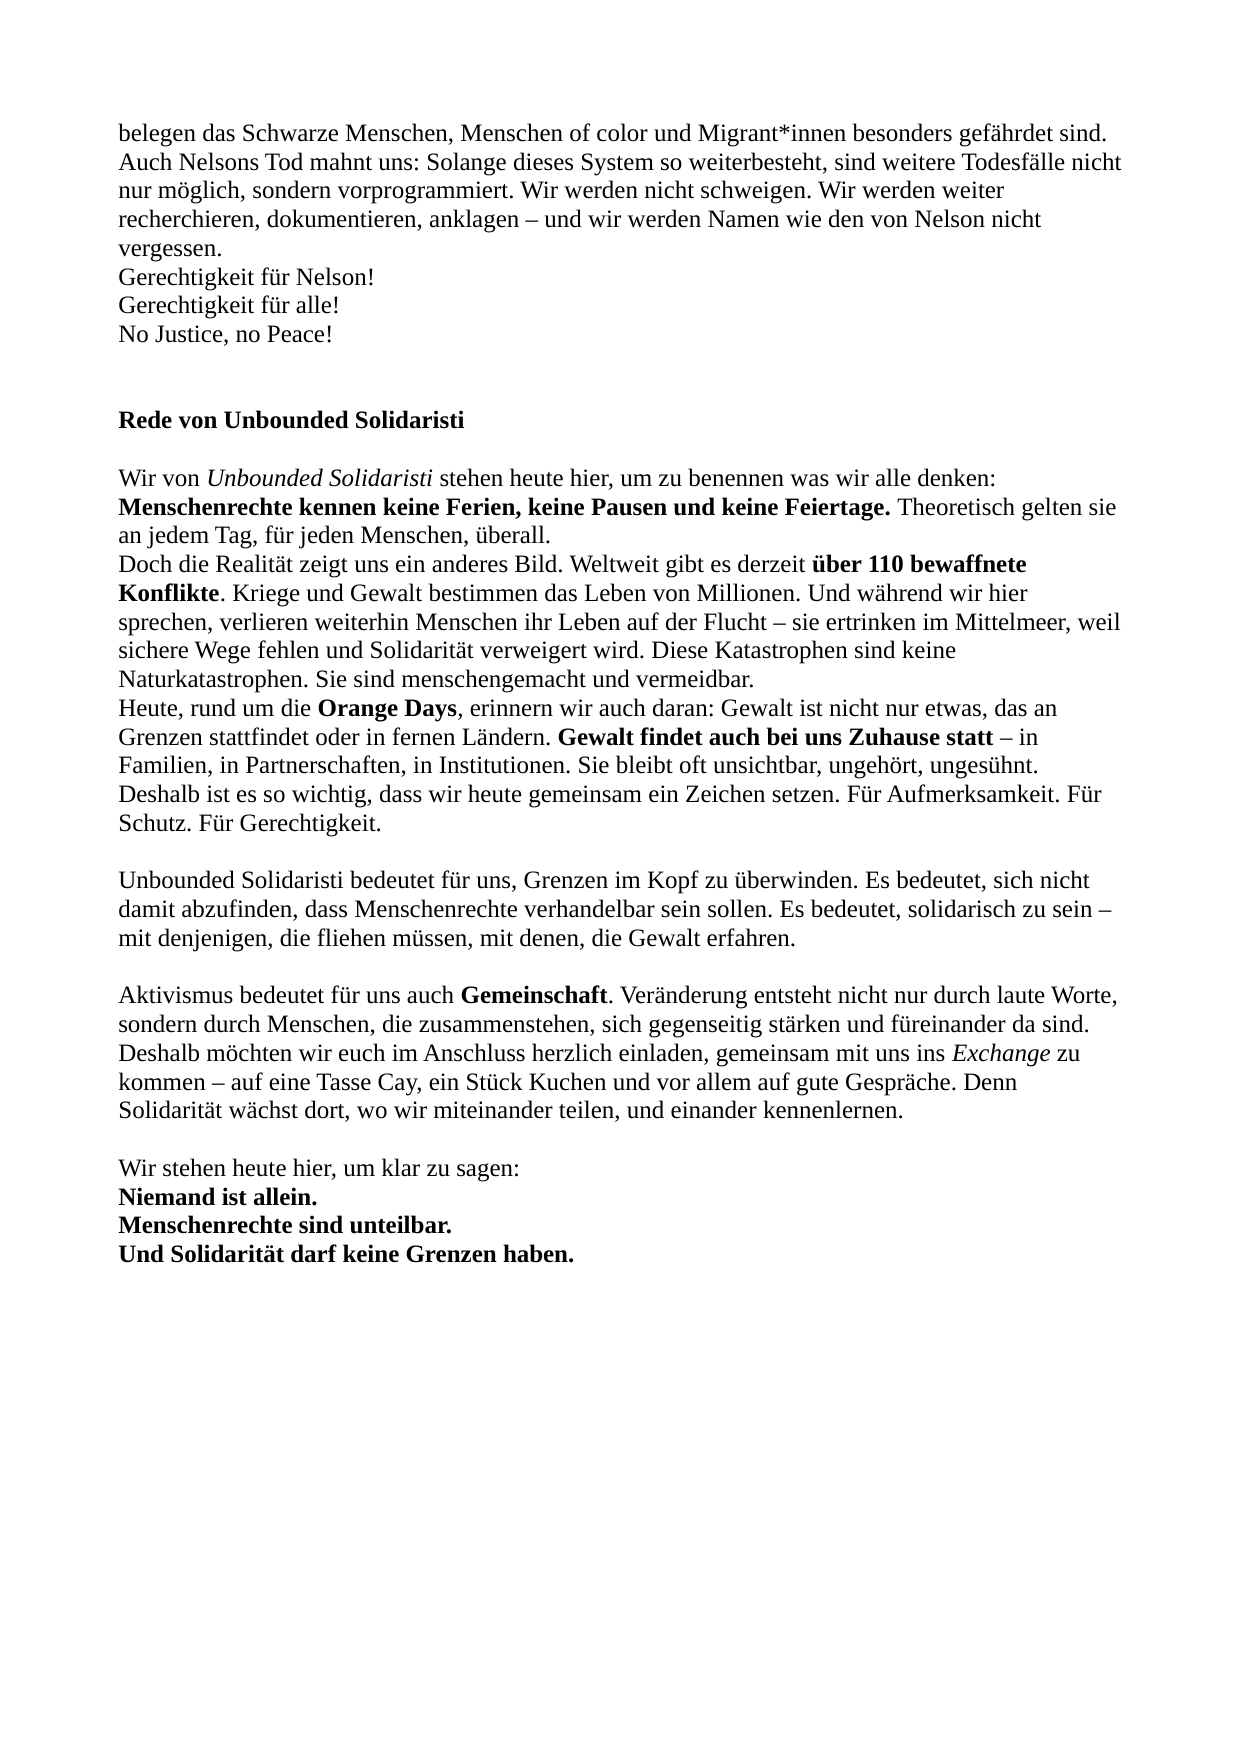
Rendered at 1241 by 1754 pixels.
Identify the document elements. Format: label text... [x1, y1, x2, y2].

text belegen das Schwarze Menschen, Menschen of color und Migrant*innen besonders gefährdet sind. Auch Nelsons Tod mahnt uns: Solange dieses System so weiterbesteht, sind weitere Todesfälle nicht nur möglich, sondern vorprogrammiert. Wir werden nicht schweigen. Wir werden weiter recherchieren, dokumentieren, anklagen – und wir werden Namen wie den von Nelson nicht vergessen. Gerechtigkeit für Nelson! Gerechtigkeit für alle! No Justice, no Peace! [118, 118, 1122, 348]
text Rede von Unbounded Solidaristi [118, 406, 1122, 434]
text Aktivismus bedeutet für uns auch Gemeinschaft. Veränderung entsteht nicht nur durch laute Worte, sondern durch Menschen, die zusammenstehen, sich gegenseitig stärken und füreinander da sind. Deshalb möchten wir euch im Anschluss herzlich einladen, gemeinsam mit uns ins Exchange zu kommen – auf eine Tasse Cay, ein Stück Kuchen und vor allem auf gute Gespräche. Denn Solidarität wächst dort, wo wir miteinander teilen, und einander kennenlernen. [118, 981, 1122, 1124]
text Menschenrechte sind unteilbar. [118, 1211, 1122, 1239]
text Und Solidarität darf keine Grenzen haben. [118, 1239, 1122, 1268]
text Wir stehen heute hier, um klar zu sagen: [118, 1153, 1122, 1182]
text Unbounded Solidaristi bedeutet für uns, Grenzen im Kopf zu überwinden. Es bedeutet, sich nicht damit abzufinden, dass Menschenrechte verhandelbar sein sollen. Es bedeutet, solidarisch zu sein – mit denjenigen, die fliehen müssen, mit denen, die Gewalt erfahren. [118, 866, 1122, 952]
text Doch die Realität zeigt uns ein anderes Bild. Weltweit gibt es derzeit über 110 bewaffnete Konflikte. Kriege und Gewalt bestimmen das Leben von Millionen. Und während wir hier sprechen, verlieren weiterhin Menschen ihr Leben auf der Flucht – sie ertrinken im Mittelmeer, weil sichere Wege fehlen und Solidarität verweigert wird. Diese Katastrophen sind keine Naturkatastrophen. Sie sind menschengemacht und vermeidbar. [118, 549, 1122, 693]
text Wir von Unbounded Solidaristi stehen heute hier, um zu benennen was wir alle denken: Menschenrechte kennen keine Ferien, keine Pausen und keine Feiertage. Theoretisch gelten sie an jedem Tag, für jeden Menschen, überall. [118, 463, 1122, 549]
text Heute, rund um die Orange Days, erinnern wir auch daran: Gewalt ist nicht nur etwas, das an Grenzen stattfindet oder in fernen Ländern. Gewalt findet auch bei uns Zuhause statt – in Familien, in Partnerschaften, in Institutionen. Sie bleibt oft unsichtbar, ungehört, ungesühnt. Deshalb ist es so wichtig, dass wir heute gemeinsam ein Zeichen setzen. Für Aufmerksamkeit. Für Schutz. Für Gerechtigkeit. [118, 693, 1122, 837]
text Niemand ist allein. [118, 1182, 1122, 1211]
